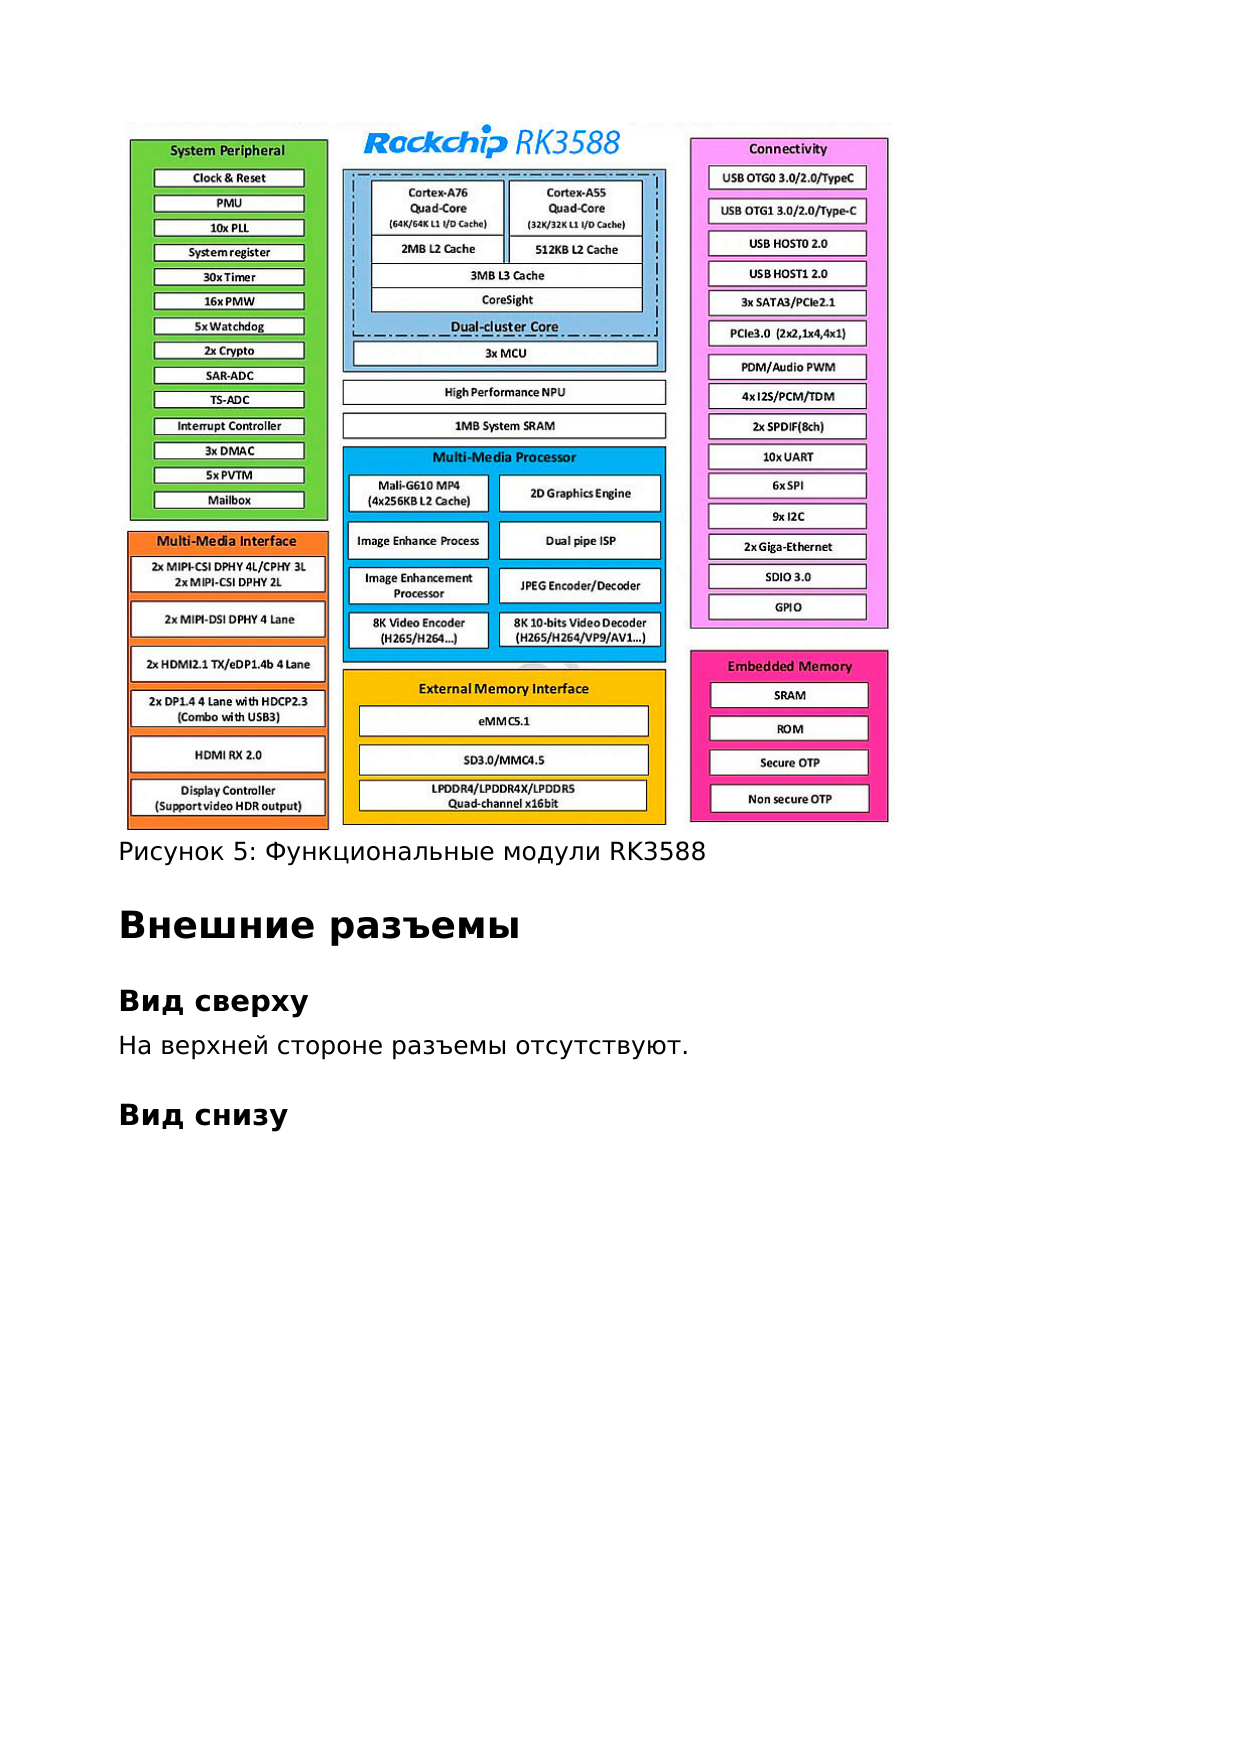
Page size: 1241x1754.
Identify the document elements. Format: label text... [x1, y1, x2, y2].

picture [118, 118, 900, 831]
text Рисунок 5: Функциональные модули RK3588 [118, 837, 1122, 866]
subtitle Внешние разъемы [118, 903, 1122, 947]
subtitle Вид сверху [118, 985, 1122, 1019]
subtitle Вид снизу [118, 1098, 1122, 1132]
text На верхней стороне разъемы отсутствуют. [118, 1031, 1122, 1060]
